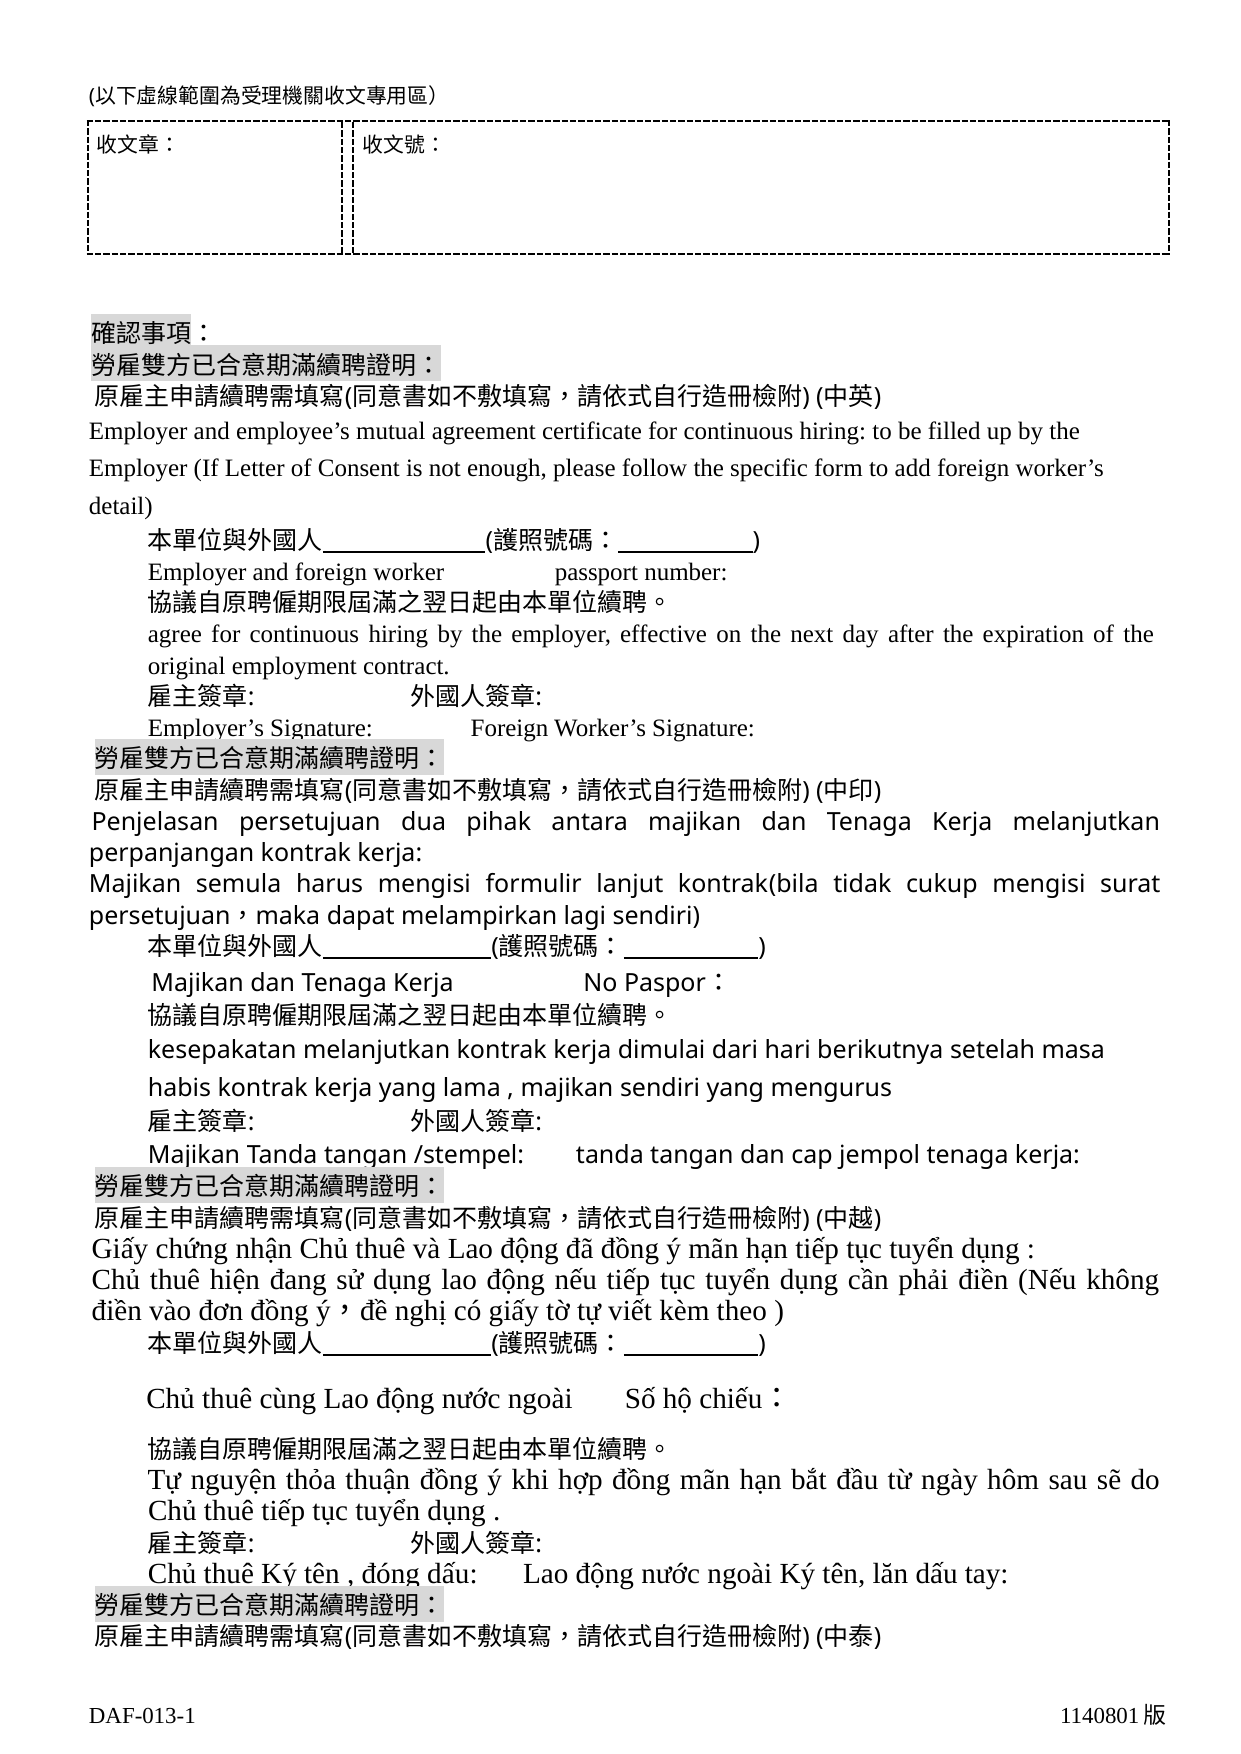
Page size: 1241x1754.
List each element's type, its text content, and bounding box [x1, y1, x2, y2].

text Employer and employee’s mutual agreement certificate for continuous hiring: to be filled up by the Employer (If Letter of Consent is not enough, please follow the specific form to add foreign worker’s detail) [89, 412, 1167, 524]
text 勞雇雙方已合意期滿續聘證明： [94, 743, 1161, 774]
text 原雇主申請續聘需填寫(同意書如不敷填寫，請依式自行造冊檢附) (中越) [94, 1202, 1161, 1233]
text 本單位與外國人 (護照號碼： ) [148, 1327, 1161, 1358]
text Employer and foreign worker passport number: [148, 555, 1161, 587]
text 協議自原聘僱期限屆滿之翌日起由本單位續聘。 [148, 1433, 1161, 1464]
text Majikan semula harus mengisi formulir lanjut kontrak(bila tidak cukup mengisi surat persetujuan，maka dapat melampirkan lagi sendiri) [89, 868, 1161, 930]
text 本單位與外國人 (護照號碼： ) [148, 524, 1161, 555]
text 雇主簽章: 外國人簽章: [148, 1105, 1155, 1137]
table_header 收文號： [353, 120, 1168, 253]
text kesepakatan melanjutkan kontrak kerja dimulai dari hari berikutnya setelah masa habis kontrak kerja yang lama , majikan sendiri yang mengurus [148, 1030, 1167, 1105]
text 協議自原聘僱期限屆滿之翌日起由本單位續聘。 [148, 999, 1161, 1030]
text 本單位與外國人 (護照號碼： ) [148, 930, 1161, 962]
text agree for continuous hiring by the employer, effective on the next day after the expiration of the original employment contract. [148, 618, 1155, 680]
table_header 收文章： [88, 120, 342, 253]
text Chủ thuê Ký tên , đóng dấu: Lao động nước ngoài Ký tên, lăn dấu tay: [101, 1558, 1155, 1589]
text Chủ thuê hiện đang sử dụng lao động nếu tiếp tục tuyển dụng cần phải điền (Nếu không điền vào đơn đồng ý，đề nghị có giấy tờ tự viết kèm theo ) [91, 1264, 1161, 1327]
text 協議自原聘僱期限屆滿之翌日起由本單位續聘。 [148, 587, 1161, 618]
text Chủ thuê cùng Lao động nước ngoài Số hộ chiếu： [139, 1358, 1167, 1433]
text 勞雇雙方已合意期滿續聘證明： [91, 349, 1161, 380]
text Giấy chứng nhận Chủ thuê và Lao động đã đồng ý mãn hạn tiếp tục tuyển dụng : [91, 1233, 1161, 1264]
text 原雇主申請續聘需填寫(同意書如不敷填寫，請依式自行造冊檢附) (中泰) [94, 1621, 1161, 1652]
text 勞雇雙方已合意期滿續聘證明： [94, 1171, 1161, 1202]
text 原雇主申請續聘需填寫(同意書如不敷填寫，請依式自行造冊檢附) (中印) [94, 774, 1161, 805]
text 雇主簽章: 外國人簽章: [148, 1527, 1155, 1558]
text 原雇主申請續聘需填寫(同意書如不敷填寫，請依式自行造冊檢附) (中英) [94, 380, 1161, 412]
text Majikan Tanda tangan /stempel: tanda tangan dan cap jempol tenaga kerja: [101, 1137, 1161, 1171]
text Employer’s Signature: Foreign Worker’s Signature: [101, 712, 1155, 743]
text 雇主簽章: 外國人簽章: [101, 680, 1155, 712]
text (以下虛線範圍為受理機關收文專用區） [89, 80, 1167, 110]
table_header [342, 120, 353, 253]
text Majikan dan Tenaga Kerja No Paspor： [139, 962, 1167, 999]
text Tự nguyện thỏa thuận đồng ý khi hợp đồng mãn hạn bắt đầu từ ngày hôm sau sẽ do Chủ thuê tiếp tục tuyển dụng . [147, 1464, 1161, 1527]
text 勞雇雙方已合意期滿續聘證明： [94, 1589, 1161, 1621]
text 確認事項： [91, 318, 1161, 349]
text Penjelasan persetujuan dua pihak antara majikan dan Tenaga Kerja melanjutkan perpanjangan kontrak kerja: [89, 805, 1161, 868]
